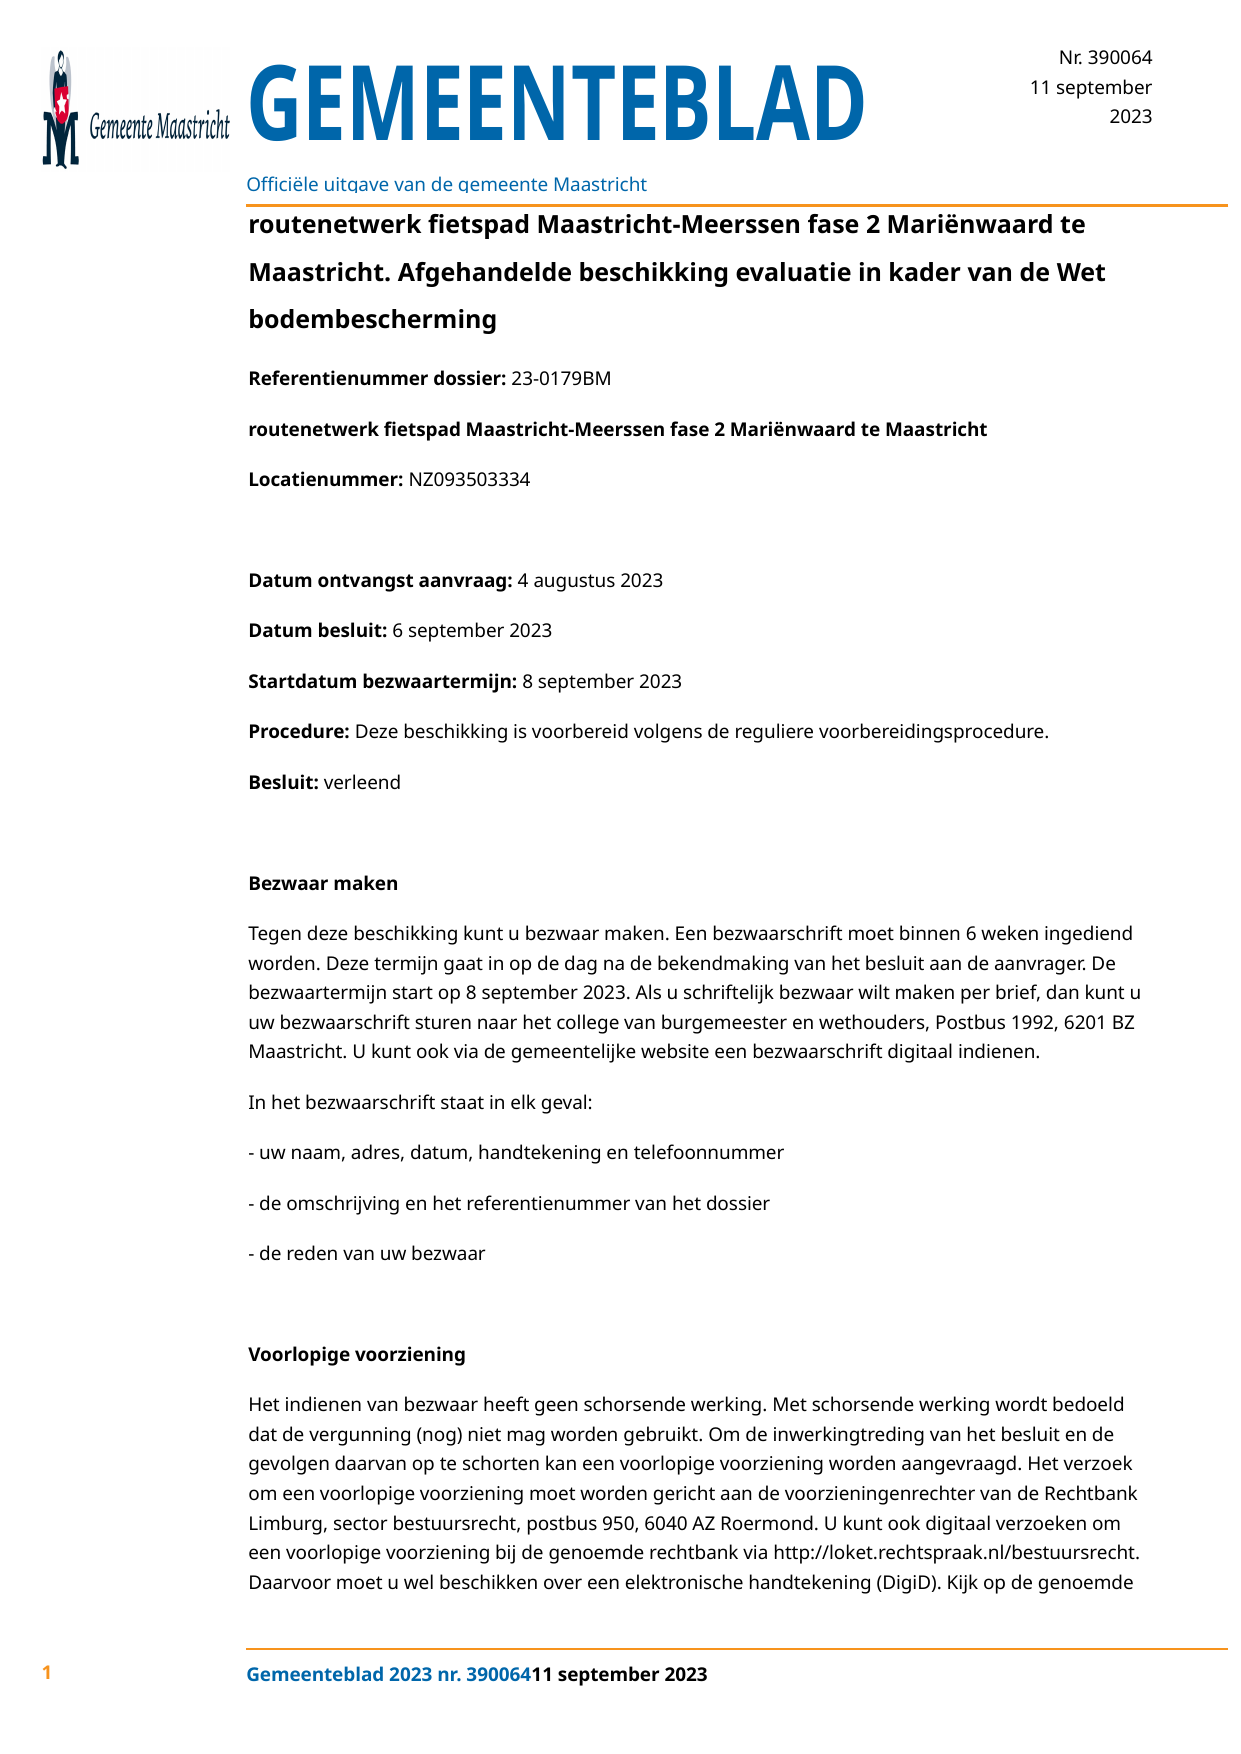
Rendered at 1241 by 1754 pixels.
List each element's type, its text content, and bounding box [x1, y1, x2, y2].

text Startdatum bezwaartermijn: 8 september 2023 [248, 668, 1152, 694]
text routenetwerk fietspad Maastricht-Meerssen fase 2 Mariënwaard te Maastricht. Afgehandelde beschikking evaluatie in kader van de Wet bodembescherming [248, 207, 1152, 336]
text Voorlopige voorziening [248, 1341, 1152, 1367]
text In het bezwaarschrift staat in elk geval: [248, 1089, 1152, 1114]
picture [41, 47, 231, 172]
text - de omschrijving en het referentienummer van het dossier [248, 1190, 1152, 1215]
text Bezwaar maken [248, 870, 1152, 895]
text Datum ontvangst aanvraag: 4 augustus 2023 [248, 567, 1152, 593]
text - uw naam, adres, datum, handtekening en telefoonnummer [248, 1139, 1152, 1165]
text Besluit: verleend [248, 769, 1152, 794]
text Tegen deze beschikking kunt u bezwaar maken. Een bezwaarschrift moet binnen 6 weken ingediend worden. Deze termijn gaat in op de dag na de bekendmaking van het besluit aan de aanvrager. De bezwaartermijn start op 8 september 2023. Als u schriftelijk bezwaar wilt maken per brief, dan kunt u uw bezwaarschrift sturen naar het college van burgemeester en wethouders, Postbus 1992, 6201 BZ Maastricht. U kunt ook via de gemeentelijke website een bezwaarschrift digitaal indienen. [248, 920, 1152, 1064]
text Referentienummer dossier: 23-0179BM [248, 366, 1152, 391]
text Datum besluit: 6 september 2023 [248, 618, 1152, 643]
text Locatienummer: NZ093503334 [248, 466, 1152, 492]
text - de reden van uw bezwaar [248, 1240, 1152, 1266]
text Het indienen van bezwaar heeft geen schorsende werking. Met schorsende werking wordt bedoeld dat de vergunning (nog) niet mag worden gebruikt. Om de inwerkingtreding van het besluit en de gevolgen daarvan op te schorten kan een voorlopige voorziening worden aangevraagd. Het verzoek om een voorlopige voorziening moet worden gericht aan de voorzieningenrechter van de Rechtbank Limburg, sector bestuursrecht, postbus 950, 6040 AZ Roermond. U kunt ook digitaal verzoeken om een voorlopige voorziening bij de genoemde rechtbank via http://loket.rechtspraak.nl/bestuursrecht. Daarvoor moet u wel beschikken over een elektronische handtekening (DigiD). Kijk op de genoemde [248, 1391, 1152, 1594]
text routenetwerk fietspad Maastricht-Meerssen fase 2 Mariënwaard te Maastricht [248, 416, 1152, 442]
text Procedure: Deze beschikking is voorbereid volgens de reguliere voorbereidingsprocedure. [248, 718, 1152, 744]
